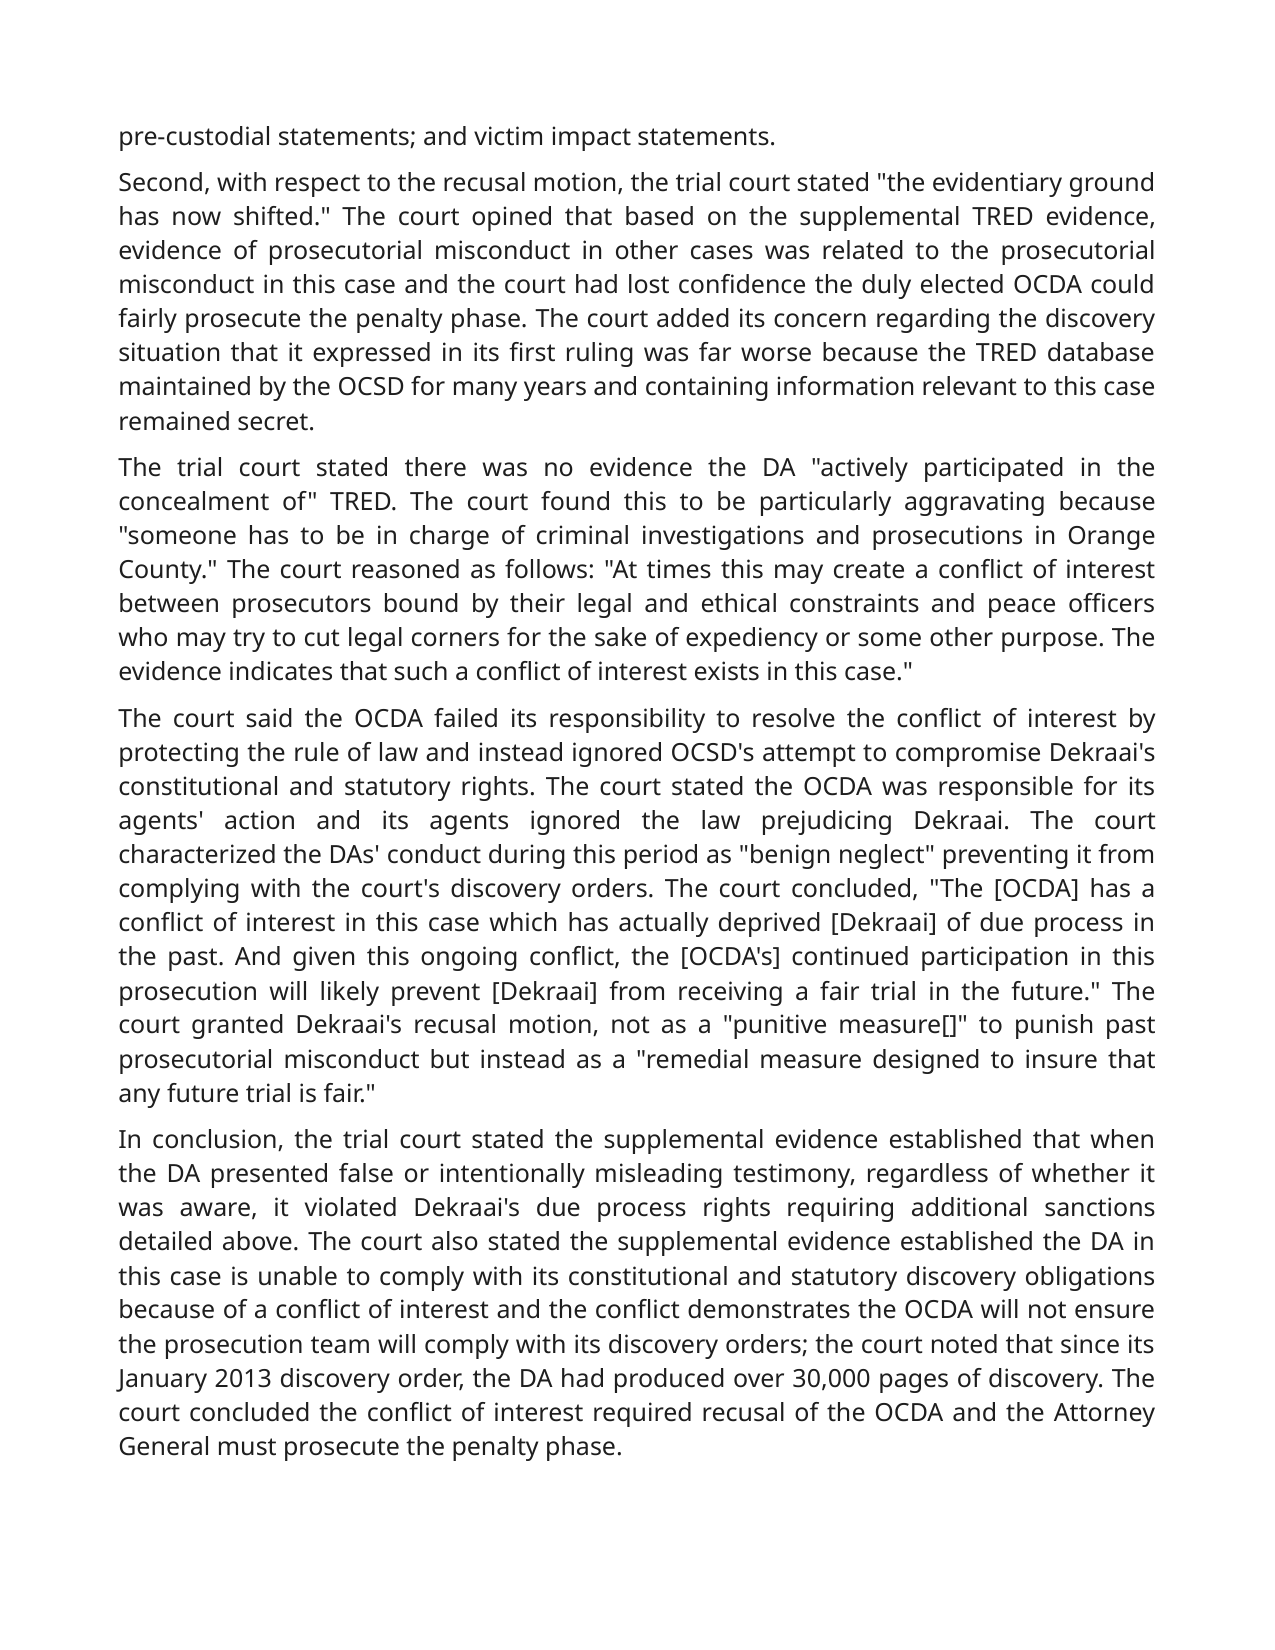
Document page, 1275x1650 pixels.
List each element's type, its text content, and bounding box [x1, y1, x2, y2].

text The court said the OCDA failed its responsibility to resolve the conflict of interest by protecting the rule of law and instead ignored OCSD's attempt to compromise Dekraai's constitutional and statutory rights. The court stated the OCDA was responsible for its agents' action and its agents ignored the law prejudicing Dekraai. The court characterized the DAs' conduct during this period as "benign neglect" preventing it from complying with the court's discovery orders. The court concluded, "The [OCDA] has a conflict of interest in this case which has actually deprived [Dekraai] of due process in the past. And given this ongoing conflict, the [OCDA's] continued participation in this prosecution will likely prevent [Dekraai] from receiving a fair trial in the future." The court granted Dekraai's recusal motion, not as a "punitive measure[]" to punish past prosecutorial misconduct but instead as a "remedial measure designed to insure that any future trial is fair." [118, 701, 1157, 1109]
text Second, with respect to the recusal motion, the trial court stated "the evidentiary ground has now shifted." The court opined that based on the supplemental TRED evidence, evidence of prosecutorial misconduct in other cases was related to the prosecutorial misconduct in this case and the court had lost confidence the duly elected OCDA could fairly prosecute the penalty phase. The court added its concern regarding the discovery situation that it expressed in its first ruling was far worse because the TRED database maintained by the OCSD for many years and containing information relevant to this case remained secret. [118, 165, 1157, 437]
text pre-custodial statements; and victim impact statements. [118, 118, 1157, 152]
text The trial court stated there was no evidence the DA "actively participated in the concealment of" TRED. The court found this to be particularly aggravating because "someone has to be in charge of criminal investigations and prosecutions in Orange County." The court reasoned as follows: "At times this may create a conflict of interest between prosecutors bound by their legal and ethical constraints and peace officers who may try to cut legal corners for the sake of expediency or some other purpose. The evidence indicates that such a conflict of interest exists in this case." [118, 450, 1157, 688]
text In conclusion, the trial court stated the supplemental evidence established that when the DA presented false or intentionally misleading testimony, regardless of whether it was aware, it violated Dekraai's due process rights requiring additional sanctions detailed above. The court also stated the supplemental evidence established the DA in this case is unable to comply with its constitutional and statutory discovery obligations because of a conflict of interest and the conflict demonstrates the OCDA will not ensure the prosecution team will comply with its discovery orders; the court noted that since its January 2013 discovery order, the DA had produced over 30,000 pages of discovery. The court concluded the conflict of interest required recusal of the OCDA and the Attorney General must prosecute the penalty phase. [118, 1122, 1157, 1462]
